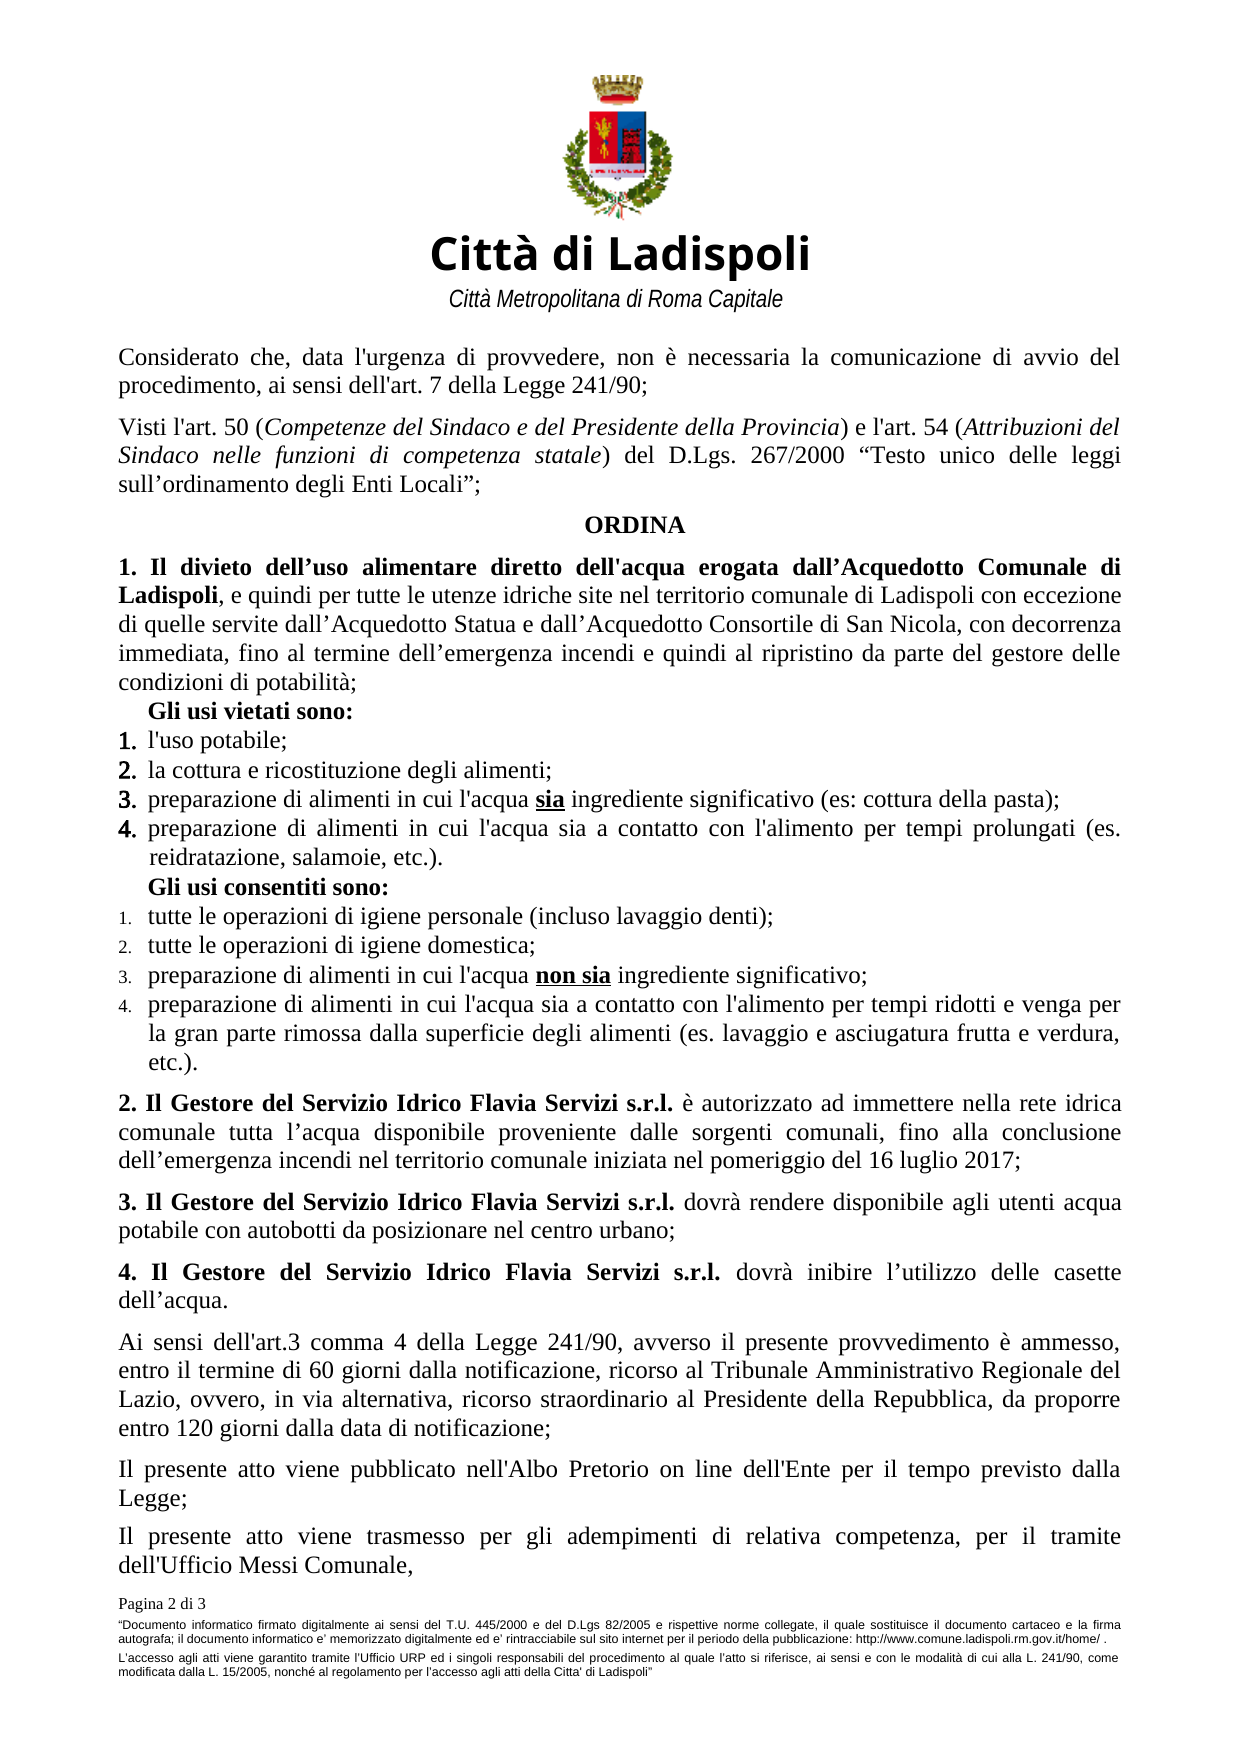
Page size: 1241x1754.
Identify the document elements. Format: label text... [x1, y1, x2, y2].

text 1. Il divieto dell’uso alimentare diretto dell'acqua erogata dall’Acquedotto Comunale di Ladispoli, e quindi per tutte le utenze idriche site nel territorio comunale di Ladispoli con eccezione di quelle servite dall’Acquedotto Statua e dall’Acquedotto Consortile di San Nicola, con decorrenza immediata, fino al termine dell’emergenza incendi e quindi al ripristino da parte del gestore delle condizioni di potabilità; [118, 552, 1122, 695]
list tutte le operazioni di igiene domestica; [118, 930, 1122, 959]
text ORDINA [118, 510, 1122, 539]
list preparazione di alimenti in cui l'acqua non sia ingrediente significativo; [118, 960, 1122, 988]
text Il presente atto viene trasmesso per gli adempimenti di relativa competenza, per il tramite dell'Ufficio Messi Comunale, [118, 1521, 1122, 1579]
list tutte le operazioni di igiene personale (incluso lavaggio denti); [118, 901, 1122, 930]
list l'uso potabile; [118, 725, 1122, 754]
text Il presente atto viene pubblicato nell'Albo Pretorio on line dell'Ente per il tempo previsto dalla Legge; [118, 1454, 1122, 1512]
text Visti l'art. 50 (Competenze del Sindaco e del Presidente della Provincia) e l'art. 54 (Attribuzioni del Sindaco nelle funzioni di competenza statale) del D.Lgs. 267/2000 “Testo unico delle leggi sull’ordinamento degli Enti Locali”; [118, 412, 1122, 498]
text Gli usi vietati sono: [118, 696, 1122, 725]
list preparazione di alimenti in cui l'acqua sia a contatto con l'alimento per tempi ridotti e venga per la gran parte rimossa dalla superficie degli alimenti (es. lavaggio e asciugatura frutta e verdura, etc.). [118, 989, 1122, 1075]
text Gli usi consentiti sono: [118, 872, 1122, 900]
text 2. Il Gestore del Servizio Idrico Flavia Servizi s.r.l. è autorizzato ad immettere nella rete idrica comunale tutta l’acqua disponibile proveniente dalle sorgenti comunali, fino alla conclusione dell’emergenza incendi nel territorio comunale iniziata nel pomeriggio del 16 luglio 2017; [118, 1088, 1122, 1174]
list la cottura e ricostituzione degli alimenti; [118, 755, 1122, 783]
text 3. Il Gestore del Servizio Idrico Flavia Servizi s.r.l. dovrà rendere disponibile agli utenti acqua potabile con autobotti da posizionare nel centro urbano; [118, 1187, 1122, 1244]
text 4. Il Gestore del Servizio Idrico Flavia Servizi s.r.l. dovrà inibire l’utilizzo delle casette dell’acqua. [118, 1257, 1122, 1314]
list preparazione di alimenti in cui l'acqua sia a contatto con l'alimento per tempi prolungati (es. reidratazione, salamoie, etc.). [118, 813, 1122, 871]
picture [544, 75, 692, 222]
text Considerato che, data l'urgenza di provvedere, non è necessaria la comunicazione di avvio del procedimento, ai sensi dell'art. 7 della Legge 241/90; [118, 342, 1122, 399]
list preparazione di alimenti in cui l'acqua sia ingrediente significativo (es: cottura della pasta); [118, 784, 1122, 813]
text Ai sensi dell'art.3 comma 4 della Legge 241/90, avverso il presente provvedimento è ammesso, entro il termine di 60 giorni dalla notificazione, ricorso al Tribunale Amministrativo Regionale del Lazio, ovvero, in via alternativa, ricorso straordinario al Presidente della Repubblica, da proporre entro 120 giorni dalla data di notificazione; [118, 1327, 1122, 1442]
